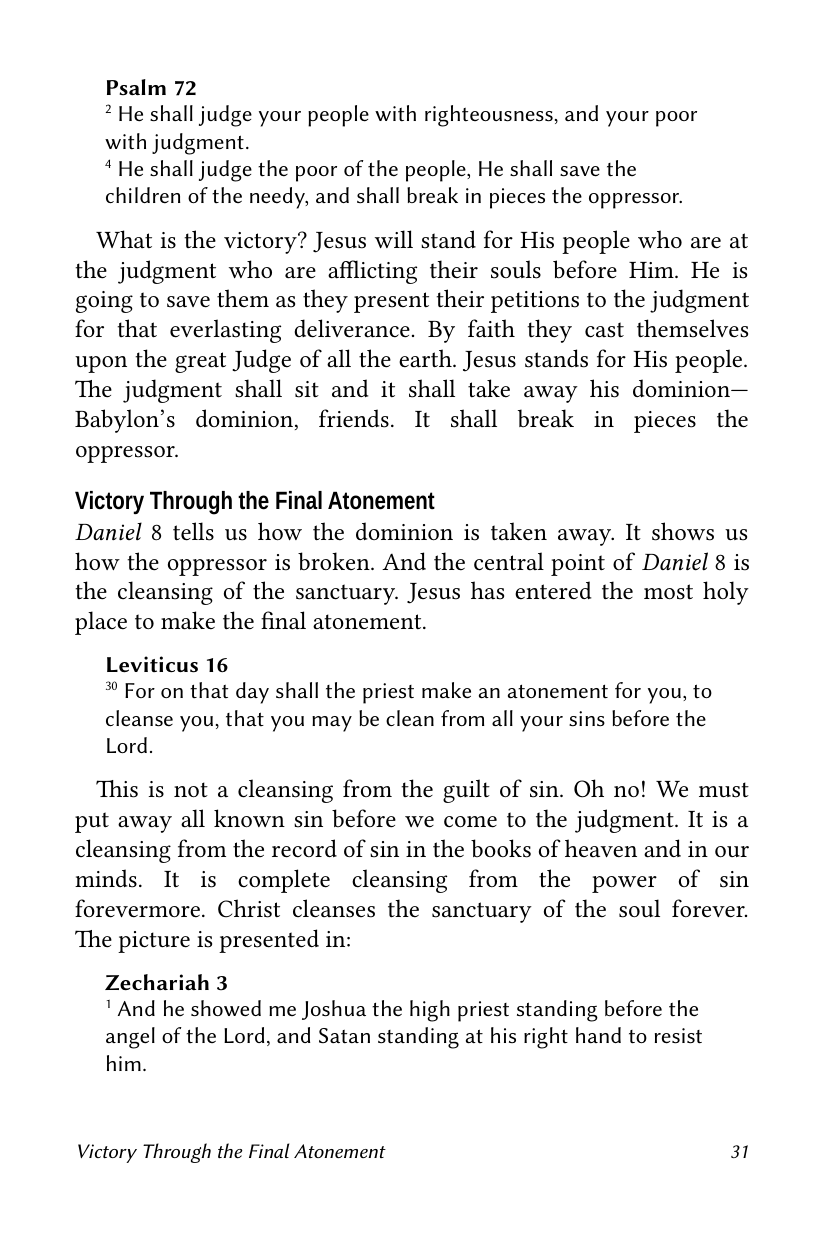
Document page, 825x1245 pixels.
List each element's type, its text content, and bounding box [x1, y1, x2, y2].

subtitle Victory Through the Final Atonement [75, 486, 750, 514]
text 4 He shall judge the poor of the people, He shall save the children of the needy, and shall break in pieces the oppressor. [105, 156, 720, 209]
text 30 For on that day shall the priest make an atonement for you, to cleanse you, that you may be clean from all your sins before the Lord. [105, 678, 720, 759]
text Zechariah 3 [105, 970, 750, 996]
text 2 He shall judge your people with righteousness, and your poor with judgment. [105, 101, 720, 155]
text Leviticus 16 [105, 652, 750, 678]
text 1 And he showed me Joshua the high priest standing before the angel of the Lord, and Satan standing at his right hand to resist him. [105, 996, 720, 1077]
text Psalm 72 [105, 75, 750, 101]
text This is not a cleansing from the guilt of sin. Oh no! We must put away all known sin before we come to the judgment. It is a cleansing from the record of sin in the books of heaven and in our minds. It is complete cleansing from the power of sin forevermore. Christ cleanses the sanctuary of the soul forever. The picture is presented in: [75, 776, 750, 953]
text Daniel 8 tells us how the dominion is taken away. It shows us how the oppressor is broken. And the central point of Daniel 8 is the cleansing of the sanctuary. Jesus has entered the most holy place to make the final atonement. [75, 518, 750, 636]
text What is the victory? Jesus will stand for His people who are at the judgment who are afflicting their souls before Him. He is going to save them as they present their petitions to the judgment for that everlasting deliverance. By faith they cast themselves upon the great Judge of all the earth. Jesus stands for His people. The judgment shall sit and it shall take away his dominion—Babylon’s dominion, friends. It shall break in pieces the oppressor. [75, 226, 750, 463]
